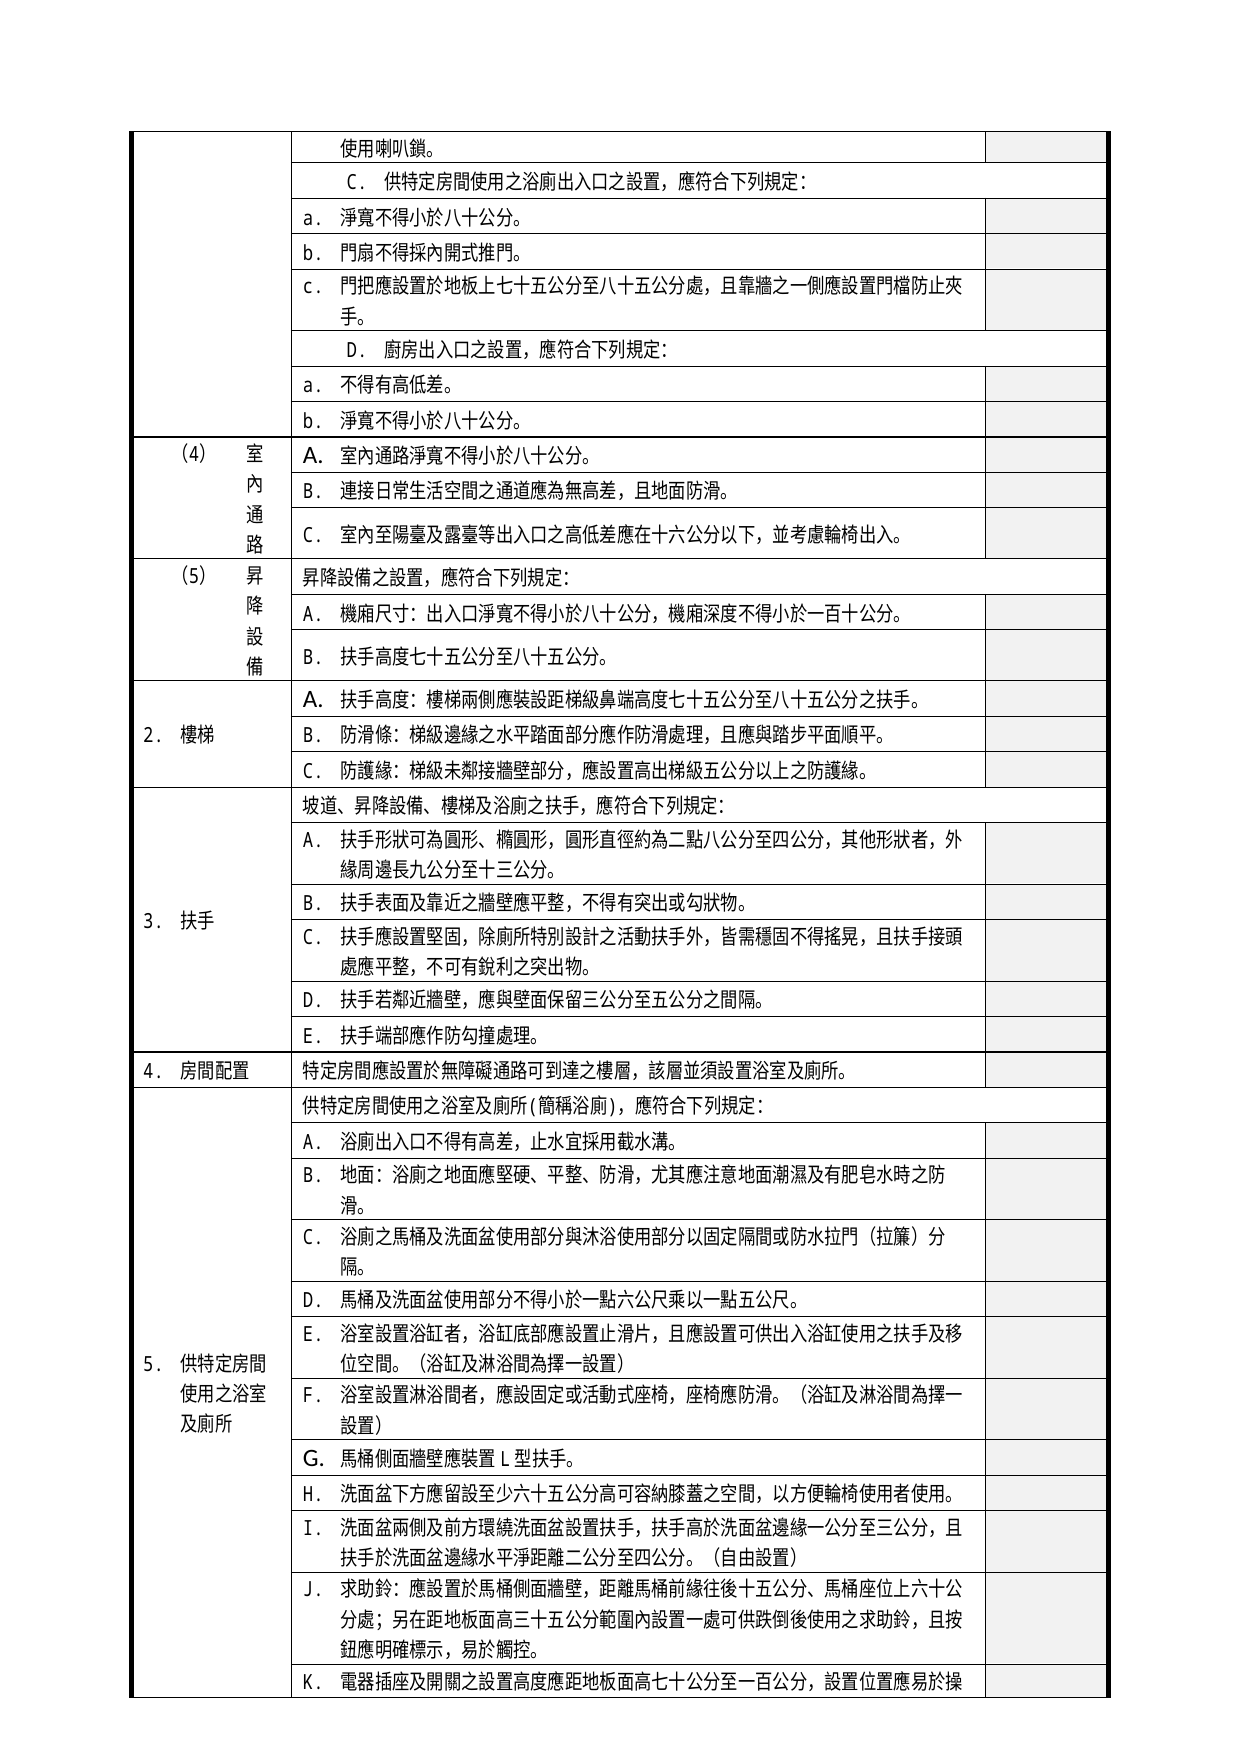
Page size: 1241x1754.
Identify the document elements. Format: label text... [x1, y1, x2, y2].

table_cell 淨寬不得小於八十公分。 [292, 199, 985, 233]
table_cell 門把應設置於地板上七十五公分至八十五公分處，且靠牆之一側應設置門檔防止夾手。 [292, 270, 985, 330]
table_cell [986, 1123, 1106, 1158]
table_cell [986, 982, 1106, 1016]
table_cell 室內通路淨寬不得小於八十公分。 [292, 438, 985, 472]
table_cell 使用喇叭鎖。 [292, 132, 985, 162]
table_cell 洗面盆下方應留設至少六十五公分高可容納膝蓋之空間，以方便輪椅使用者使用。 [292, 1476, 985, 1510]
table_cell [986, 199, 1106, 233]
table_cell 室內通路 [134, 438, 291, 558]
table_cell 浴室設置淋浴間者，應設固定或活動式座椅，座椅應防滑。（浴缸及淋浴間為擇一設置） [292, 1379, 985, 1439]
table_cell 房間配置 [134, 1053, 291, 1087]
table_cell 浴廁出入口不得有高差，止水宜採用截水溝。 [292, 1123, 985, 1158]
table_cell 防滑條：梯級邊緣之水平踏面部分應作防滑處理，且應與踏步平面順平。 [292, 717, 985, 751]
table_cell 浴室設置浴缸者，浴缸底部應設置止滑片，且應設置可供出入浴缸使用之扶手及移位空間。（浴缸及淋浴間為擇一設置） [292, 1317, 985, 1378]
table_cell [986, 885, 1106, 919]
table_cell 扶手高度七十五公分至八十五公分。 [292, 630, 985, 680]
table_cell 馬桶側面牆壁應裝置L型扶手。 [292, 1440, 985, 1475]
table_cell [986, 1476, 1106, 1510]
table_cell [986, 630, 1106, 680]
table_cell [986, 595, 1106, 629]
table_cell [986, 1220, 1106, 1281]
table_cell 樓梯 [134, 681, 291, 787]
table_cell 淨寬不得小於八十公分。 [292, 402, 985, 436]
table_cell [986, 367, 1106, 401]
table_cell [986, 1665, 1106, 1697]
table_cell [986, 270, 1106, 330]
table_cell 扶手高度：樓梯兩側應裝設距梯級鼻端高度七十五公分至八十五公分之扶手。 [292, 681, 985, 716]
table_cell 連接日常生活空間之通道應為無高差，且地面防滑。 [292, 473, 985, 507]
table_cell [986, 717, 1106, 751]
table_cell [986, 132, 1106, 162]
table_cell 門扇不得採內開式推門。 [292, 234, 985, 268]
table_cell [986, 1053, 1106, 1087]
table_cell 昇降設備 [134, 559, 291, 680]
table_cell 供特定房間使用之浴室及廁所(簡稱浴廁)，應符合下列規定： [292, 1088, 1106, 1122]
table_cell [986, 473, 1106, 507]
table_cell [986, 1317, 1106, 1378]
table_cell 昇降設備之設置，應符合下列規定： [292, 559, 1106, 594]
table_cell 扶手形狀可為圓形、橢圓形，圓形直徑約為二點八公分至四公分，其他形狀者，外緣周邊長九公分至十三公分。 [292, 823, 985, 883]
table_cell [986, 1440, 1106, 1475]
table_cell 洗面盆兩側及前方環繞洗面盆設置扶手，扶手高於洗面盆邊緣一公分至三公分，且扶手於洗面盆邊緣水平淨距離二公分至四公分。（自由設置） [292, 1511, 985, 1572]
table_cell [986, 1159, 1106, 1219]
table_cell [986, 1511, 1106, 1572]
table_cell 地面：浴廁之地面應堅硬、平整、防滑，尤其應注意地面潮濕及有肥皂水時之防滑。 [292, 1159, 985, 1219]
table_cell 坡道、昇降設備、樓梯及浴廁之扶手，應符合下列規定： [292, 788, 1106, 822]
table_cell [986, 508, 1106, 558]
table_cell [986, 1573, 1106, 1663]
table_cell [986, 920, 1106, 981]
table_cell [986, 1017, 1106, 1051]
table_cell [986, 1379, 1106, 1439]
table_cell 求助鈴：應設置於馬桶側面牆壁，距離馬桶前緣往後十五公分、馬桶座位上六十公分處；另在距地板面高三十五公分範圍內設置一處可供跌倒後使用之求助鈴，且按鈕應明確標示，易於觸控。 [292, 1573, 985, 1663]
table_cell 電器插座及開關之設置高度應距地板面高七十公分至一百公分，設置位置應易於操 [292, 1665, 985, 1697]
table_cell 不得有高低差。 [292, 367, 985, 401]
table_cell 扶手若鄰近牆壁，應與壁面保留三公分至五公分之間隔。 [292, 982, 985, 1016]
table_cell 扶手表面及靠近之牆壁應平整，不得有突出或勾狀物。 [292, 885, 985, 919]
table_cell 浴廁之馬桶及洗面盆使用部分與沐浴使用部分以固定隔間或防水拉門（拉簾）分隔。 [292, 1220, 985, 1281]
table_cell [986, 402, 1106, 436]
table_cell [986, 438, 1106, 472]
table_cell 馬桶及洗面盆使用部分不得小於一點六公尺乘以一點五公尺。 [292, 1282, 985, 1316]
table_cell 特定房間應設置於無障礙通路可到達之樓層，該層並須設置浴室及廁所。 [292, 1053, 985, 1087]
table_cell 室內至陽臺及露臺等出入口之高低差應在十六公分以下，並考慮輪椅出入。 [292, 508, 985, 558]
table_cell 防護緣：梯級未鄰接牆壁部分，應設置高出梯級五公分以上之防護緣。 [292, 752, 985, 787]
table_cell 扶手 [134, 788, 291, 1051]
table_cell [134, 132, 291, 436]
table_cell 機廂尺寸：出入口淨寬不得小於八十公分，機廂深度不得小於一百十公分。 [292, 595, 985, 629]
table_cell [986, 681, 1106, 716]
table_cell 廚房出入口之設置，應符合下列規定： [292, 331, 1106, 366]
table_cell 扶手應設置堅固，除廁所特別設計之活動扶手外，皆需穩固不得搖晃，且扶手接頭處應平整，不可有銳利之突出物。 [292, 920, 985, 981]
table_cell [986, 234, 1106, 268]
table_cell [986, 1282, 1106, 1316]
table_cell 供特定房間使用之浴室及廁所 [134, 1088, 291, 1697]
table_cell [986, 752, 1106, 787]
table_cell 扶手端部應作防勾撞處理。 [292, 1017, 985, 1051]
table_cell [986, 823, 1106, 883]
table_cell 供特定房間使用之浴廁出入口之設置，應符合下列規定： [292, 163, 1106, 198]
